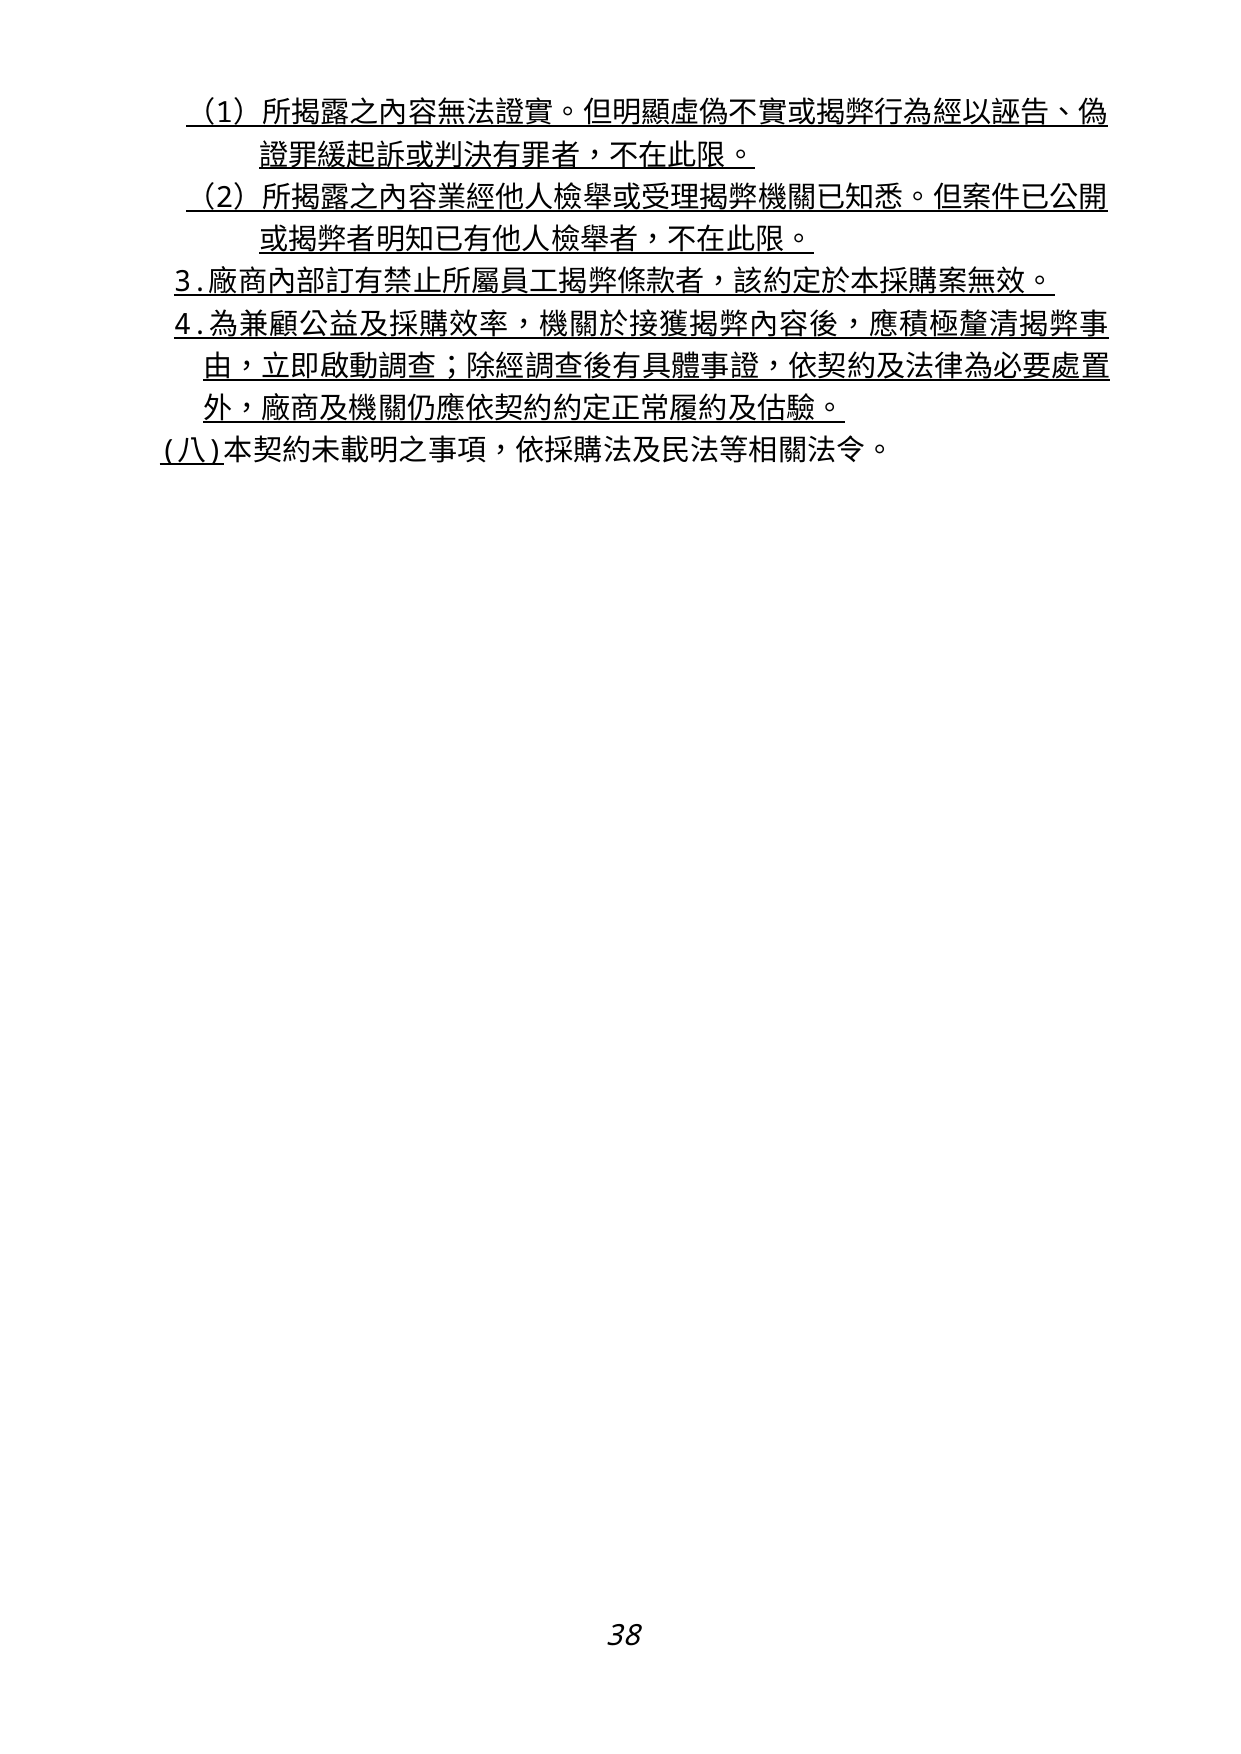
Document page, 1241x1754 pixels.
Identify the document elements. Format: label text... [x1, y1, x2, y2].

text （1）所揭露之內容無法證實。但明顯虛偽不實或揭弊行為經以誣告、偽證罪緩起訴或判決有罪者，不在此限。 [186, 89, 1110, 173]
text 3.廠商內部訂有禁止所屬員工揭弊條款者，該約定於本採購案無效。 [174, 258, 1110, 300]
text （2）所揭露之內容業經他人檢舉或受理揭弊機關已知悉。但案件已公開或揭弊者明知已有他人檢舉者，不在此限。 [186, 173, 1110, 258]
text 4.為兼顧公益及採購效率，機關於接獲揭弊內容後，應積極釐清揭弊事由，立即啟動調查；除經調查後有具體事證，依契約及法律為必要處置外，廠商及機關仍應依契約約定正常履約及估驗。 [174, 300, 1110, 427]
text (八)本契約未載明之事項，依採購法及民法等相關法令。 [159, 427, 1110, 469]
